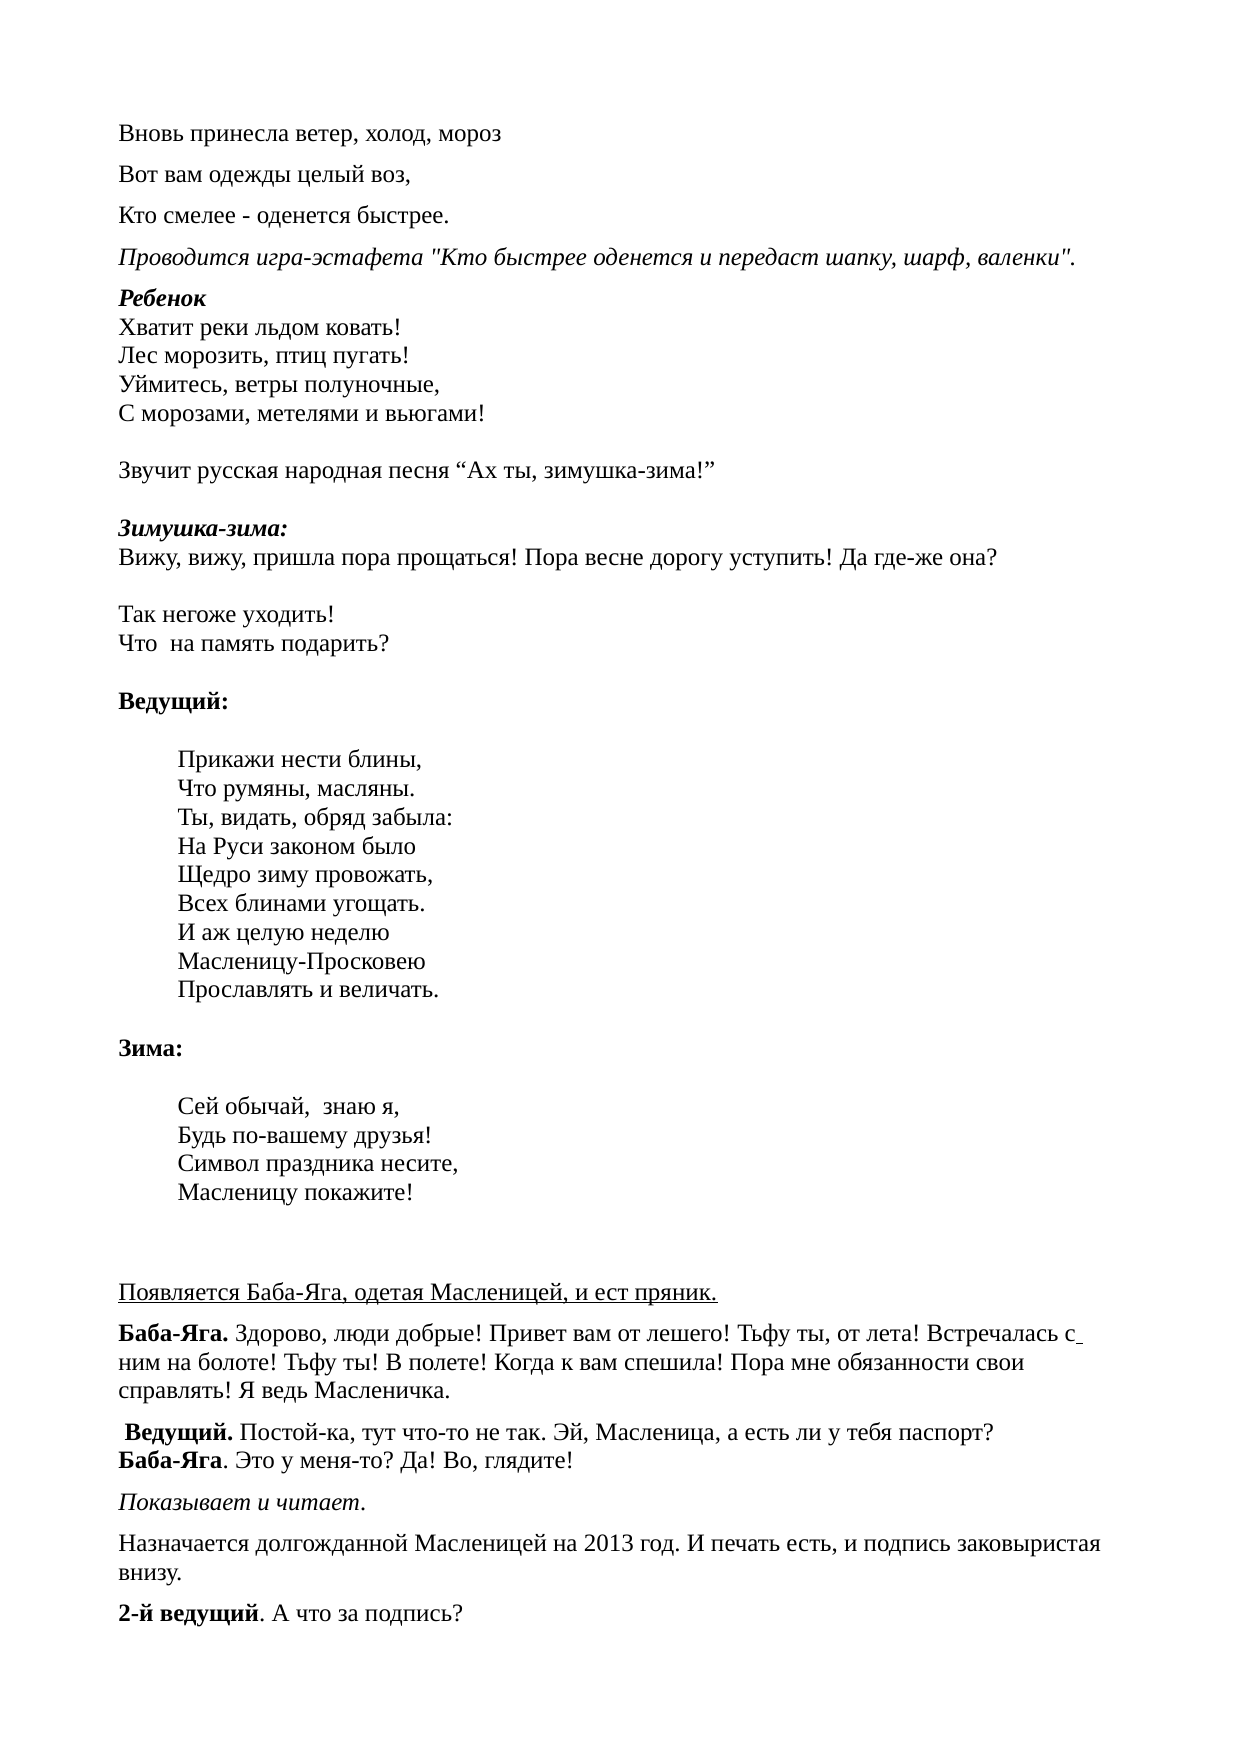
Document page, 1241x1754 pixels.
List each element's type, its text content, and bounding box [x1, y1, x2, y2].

text Прикажи нести блины, Что румяны, масляны. Ты, видать, обряд забыла: На Руси законом было Щедро зиму провожать, Всех блинами угощать. И аж целую неделю Масленицу-Просковею Прославлять и величать. [177, 744, 1063, 1003]
text Ребенок Хватит реки льдом ковать! Лес морозить, птиц пугать! Уймитесь, ветры полуночные, С морозами, метелями и вьюгами! Звучит русская народная песня “Ах ты, зимушка-зима!” Зимушка-зима: Вижу, вижу, пришла пора прощаться! Пора весне дорогу уступить! Да где-же она? [118, 283, 1122, 599]
text Появляется Баба-Яга, одетая Масленицей, и ест пряник. [118, 1277, 1122, 1306]
text Сей обычай, знаю я, Будь по-вашему друзья! Символ праздника несите, Масленицу покажите! [177, 1091, 1063, 1206]
text Назначается долгожданной Масленицей на 2013 год. И печать есть, и подпись заковыристая внизу. [118, 1528, 1122, 1586]
text Вновь принесла ветер, холод, мороз [118, 118, 1122, 147]
text Вот вам одежды целый воз, [118, 159, 1122, 188]
text Так негоже уходить! Что на память подарить? [118, 599, 1063, 657]
text Проводится игра-эстафета "Кто быстрее оденется и передаст шапку, шарф, валенки". [118, 242, 1122, 271]
text Баба-Яга. Это у меня-то? Да! Во, глядите! [118, 1446, 1122, 1474]
text Кто смелее - оденется быстрее. [118, 201, 1122, 229]
text Ведущий: [118, 686, 1122, 715]
text Баба-Яга. Здорово, люди добрые! Привет вам от лешего! Тьфу ты, от лета! Встречалась с ним на болоте! Тьфу ты! В полете! Когда к вам спешила! Пора мне обязанности свои справлять! Я ведь Масленичка. [118, 1318, 1122, 1404]
text Зима: [118, 1033, 1122, 1062]
text Ведущий. Постой-ка, тут что-то не так. Эй, Масленица, а есть ли у тебя паспорт? [118, 1417, 1122, 1446]
text Показывает и читает. [118, 1487, 1122, 1516]
text 2-й ведущий. А что за подпись? [118, 1598, 1122, 1627]
